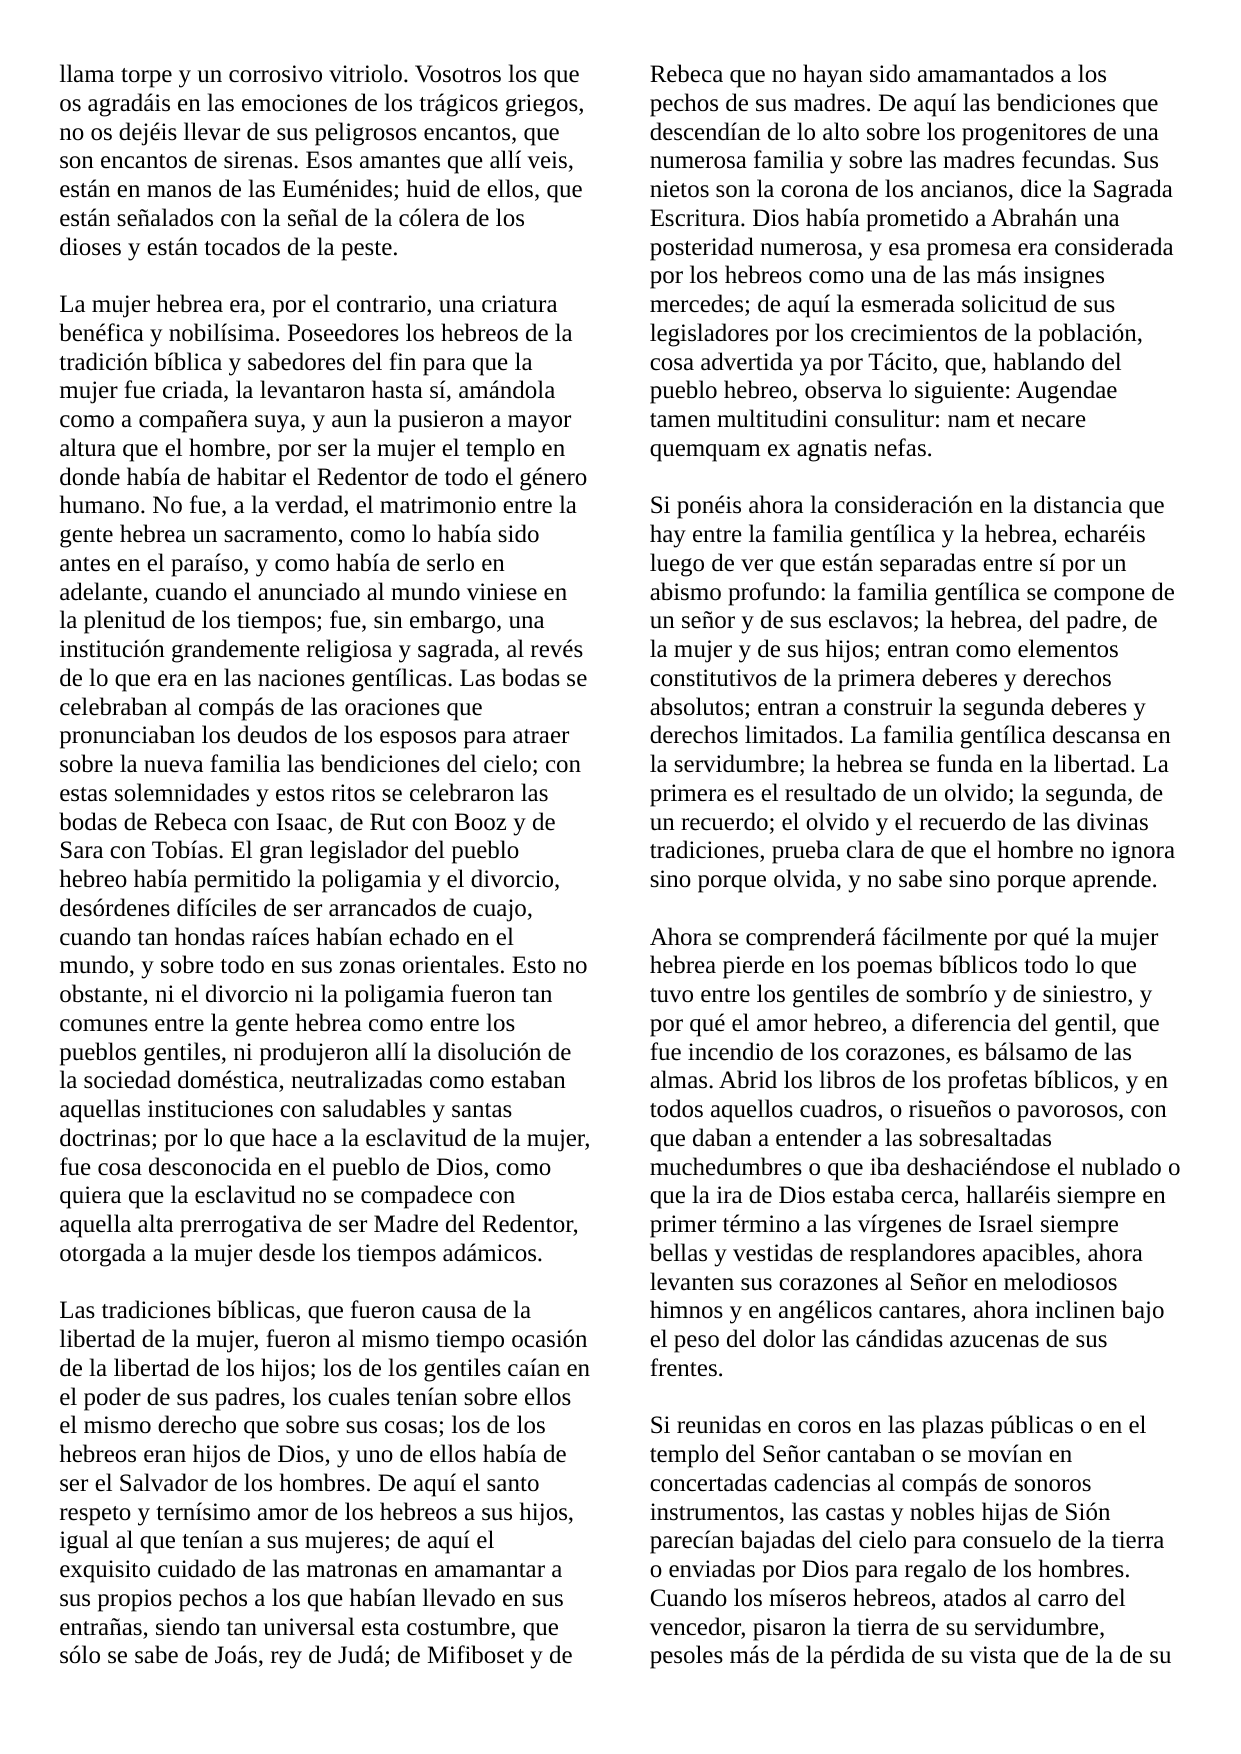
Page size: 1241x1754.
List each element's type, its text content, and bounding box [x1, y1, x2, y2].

text llama torpe y un corrosivo vitriolo. Vosotros los que os agradáis en las emociones de los trágicos griegos, no os dejéis llevar de sus peligrosos encantos, que son encantos de sirenas. Esos amantes que allí veis, están en manos de las Euménides; huid de ellos, que están señalados con la señal de la cólera de los dioses y están tocados de la peste. [59, 59, 591, 260]
text Las tradiciones bíblicas, que fueron causa de la libertad de la mujer, fueron al mismo tiempo ocasión de la libertad de los hijos; los de los gentiles caían en el poder de sus padres, los cuales tenían sobre ellos el mismo derecho que sobre sus cosas; los de los hebreos eran hijos de Dios, y uno de ellos había de ser el Salvador de los hombres. De aquí el santo respeto y ternísimo amor de los hebreos a sus hijos, igual al que tenían a sus mujeres; de aquí el exquisito cuidado de las matronas en amamantar a sus propios pechos a los que habían llevado en sus entrañas, siendo tan universal esta costumbre, que sólo se sabe de Joás, rey de Judá; de Mifiboset y de [59, 1295, 591, 1669]
text Ahora se comprenderá fácilmente por qué la mujer hebrea pierde en los poemas bíblicos todo lo que tuvo entre los gentiles de sombrío y de siniestro, y por qué el amor hebreo, a diferencia del gentil, que fue incendio de los corazones, es bálsamo de las almas. Abrid los libros de los profetas bíblicos, y en todos aquellos cuadros, o risueños o pavorosos, con que daban a entender a las sobresaltadas muchedumbres o que iba deshaciéndose el nublado o que la ira de Dios estaba cerca, hallaréis siempre en primer término a las vírgenes de Israel siempre bellas y vestidas de resplandores apacibles, ahora levanten sus corazones al Señor en melodiosos himnos y en angélicos cantares, ahora inclinen bajo el peso del dolor las cándidas azucenas de sus frentes. [649, 922, 1181, 1382]
text Si reunidas en coros en las plazas públicas o en el templo del Señor cantaban o se movían en concertadas cadencias al compás de sonoros instrumentos, las castas y nobles hijas de Sión parecían bajadas del cielo para consuelo de la tierra o enviadas por Dios para regalo de los hombres. Cuando los míseros hebreos, atados al carro del vencedor, pisaron la tierra de su servidumbre, pesoles más de la pérdida de su vista que de la de su [649, 1410, 1181, 1669]
text Si ponéis ahora la consideración en la distancia que hay entre la familia gentílica y la hebrea, echaréis luego de ver que están separadas entre sí por un abismo profundo: la familia gentílica se compone de un señor y de sus esclavos; la hebrea, del padre, de la mujer y de sus hijos; entran como elementos constitutivos de la primera deberes y derechos absolutos; entran a construir la segunda deberes y derechos limitados. La familia gentílica descansa en la servidumbre; la hebrea se funda en la libertad. La primera es el resultado de un olvido; la segunda, de un recuerdo; el olvido y el recuerdo de las divinas tradiciones, prueba clara de que el hombre no ignora sino porque olvida, y no sabe sino porque aprende. [649, 490, 1181, 893]
text Rebeca que no hayan sido amamantados a los pechos de sus madres. De aquí las bendiciones que descendían de lo alto sobre los progenitores de una numerosa familia y sobre las madres fecundas. Sus nietos son la corona de los ancianos, dice la Sagrada Escritura. Dios había prometido a Abrahán una posteridad numerosa, y esa promesa era considerada por los hebreos como una de las más insignes mercedes; de aquí la esmerada solicitud de sus legisladores por los crecimientos de la población, cosa advertida ya por Tácito, que, hablando del pueblo hebreo, observa lo siguiente: Augendae tamen multitudini consulitur: nam et necare quemquam ex agnatis nefas. [649, 59, 1181, 462]
text La mujer hebrea era, por el contrario, una criatura benéfica y nobilísima. Poseedores los hebreos de la tradición bíblica y sabedores del fin para que la mujer fue criada, la levantaron hasta sí, amándola como a compañera suya, y aun la pusieron a mayor altura que el hombre, por ser la mujer el templo en donde había de habitar el Redentor de todo el género humano. No fue, a la verdad, el matrimonio entre la gente hebrea un sacramento, como lo había sido antes en el paraíso, y como había de serlo en adelante, cuando el anunciado al mundo viniese en la plenitud de los tiempos; fue, sin embargo, una institución grandemente religiosa y sagrada, al revés de lo que era en las naciones gentílicas. Las bodas se celebraban al compás de las oraciones que pronunciaban los deudos de los esposos para atraer sobre la nueva familia las bendiciones del cielo; con estas solemnidades y estos ritos se celebraron las bodas de Rebeca con Isaac, de Rut con Booz y de Sara con Tobías. El gran legislador del pueblo hebreo había permitido la poligamia y el divorcio, desórdenes difíciles de ser arrancados de cuajo, cuando tan hondas raíces habían echado en el mundo, y sobre todo en sus zonas orientales. Esto no obstante, ni el divorcio ni la poligamia fueron tan comunes entre la gente hebrea como entre los pueblos gentiles, ni produjeron allí la disolución de la sociedad doméstica, neutralizadas como estaban aquellas instituciones con saludables y santas doctrinas; por lo que hace a la esclavitud de la mujer, fue cosa desconocida en el pueblo de Dios, como quiera que la esclavitud no se compadece con aquella alta prerrogativa de ser Madre del Redentor, otorgada a la mujer desde los tiempos adámicos. [59, 289, 591, 1267]
